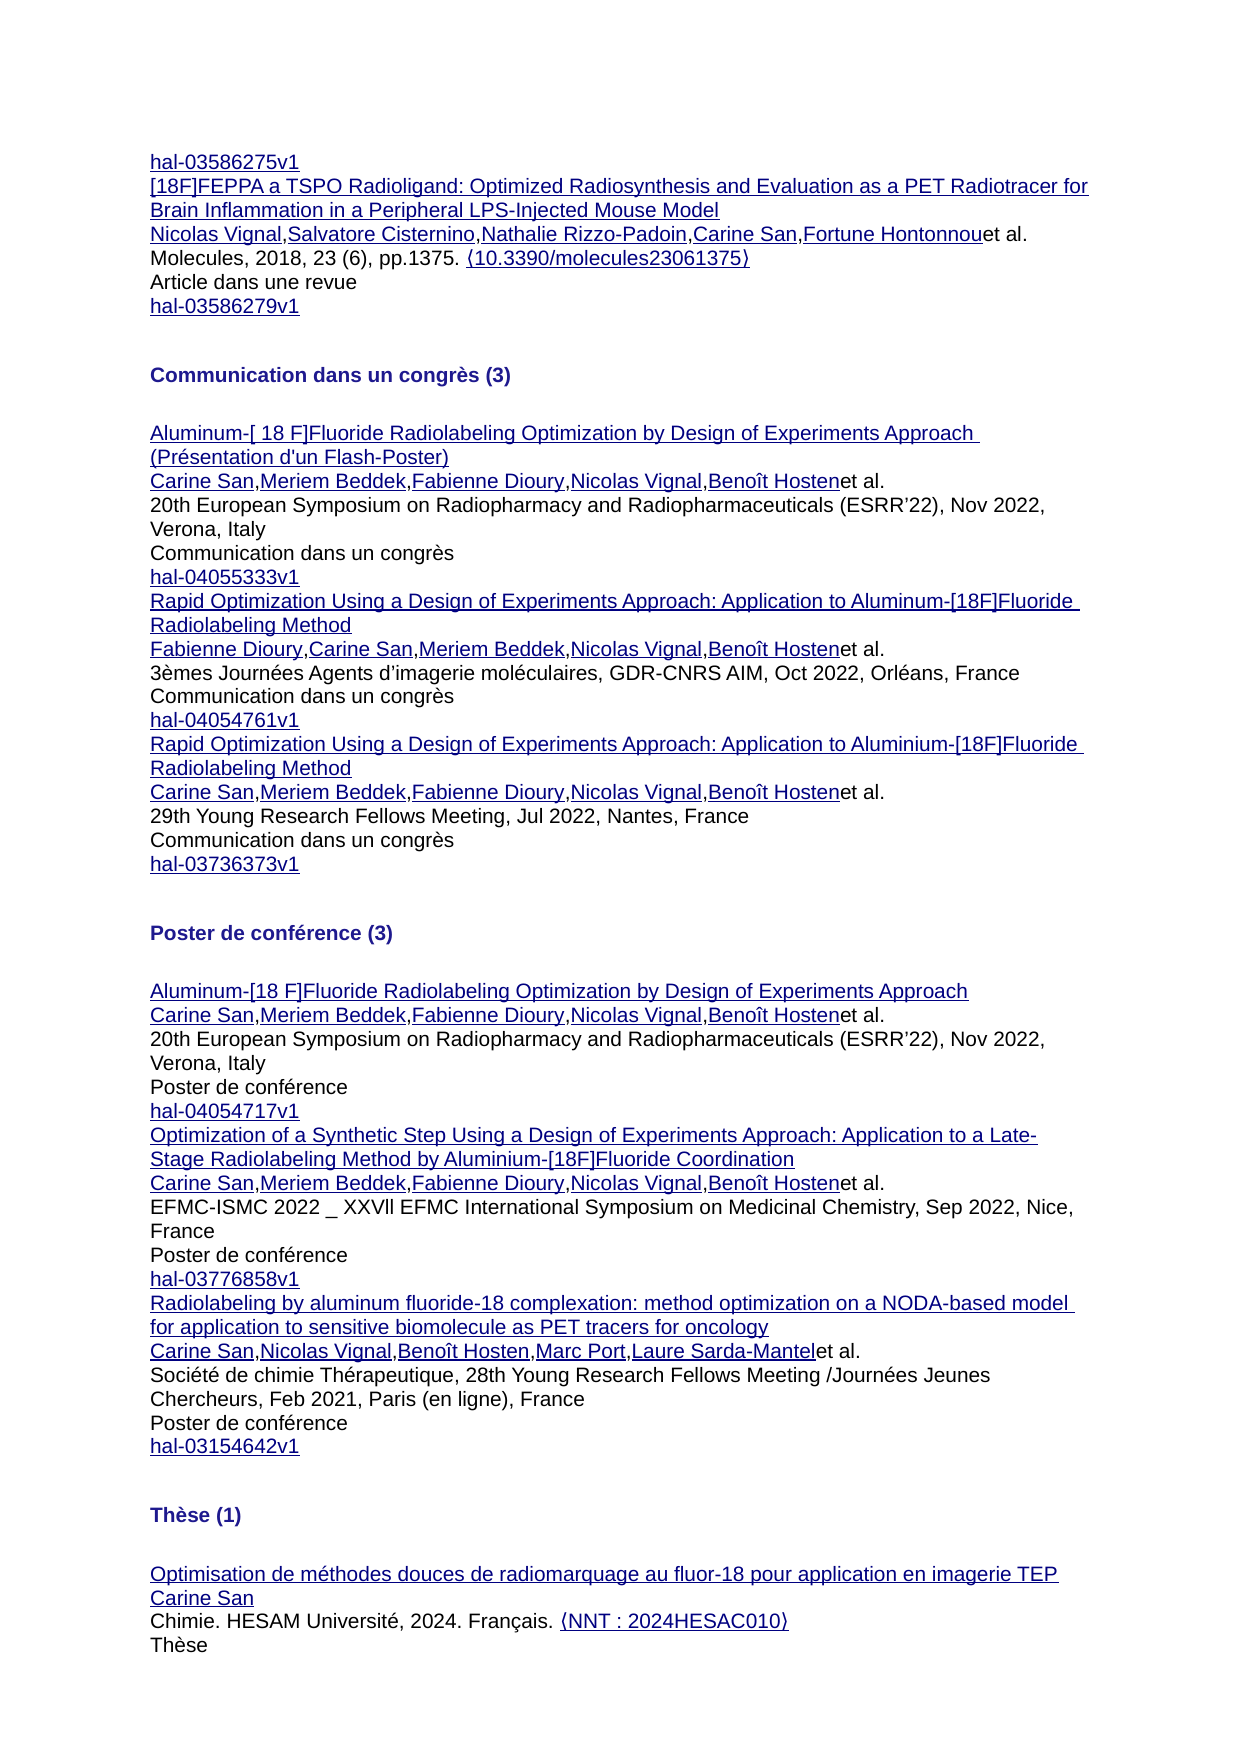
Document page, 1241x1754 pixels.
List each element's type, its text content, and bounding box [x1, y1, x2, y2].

table_header Aluminum-[18 F]Fluoride Radiolabeling Optimization by Design of Experiments Approach Carine San,Meriem Beddek,Fabienne Dioury,Nicolas Vignal,Benoît Hostenet al. 20th European Symposium on Radiopharmacy and Radiopharmaceuticals (ESRR’22), Nov 2022, Verona, Italy Poster de conférence hal-04054717v1 [150, 979, 1090, 1123]
table_header Optimisation de méthodes douces de radiomarquage au fluor-18 pour application en imagerie TEP Carine San Chimie. HESAM Université, 2024. Français. ⟨NNT : 2024HESAC010⟩ Thèse [150, 1561, 1090, 1657]
table_cell Optimization of a Synthetic Step Using a Design of Experiments Approach: Application to a Late-Stage Radiolabeling Method by Aluminium-[18F]Fluoride Coordination Carine San,Meriem Beddek,Fabienne Dioury,Nicolas Vignal,Benoît Hostenet al. EFMC-ISMC 2022 _ XXVll EFMC International Symposium on Medicinal Chemistry, Sep 2022, Nice, France Poster de conférence hal-03776858v1 [150, 1123, 1090, 1291]
table_cell [18F]FEPPA a TSPO Radioligand: Optimized Radiosynthesis and Evaluation as a PET Radiotracer for Brain Inflammation in a Peripheral LPS-Injected Mouse Model Nicolas Vignal,Salvatore Cisternino,Nathalie Rizzo-Padoin,Carine San,Fortune Hontonnouet al. Molecules, 2018, 23 (6), pp.1375. ⟨10.3390/molecules23061375⟩ Article dans une revue hal-03586279v1 [150, 174, 1090, 318]
table_header Aluminum-[ 18 F]Fluoride Radiolabeling Optimization by Design of Experiments Approach (Présentation d'un Flash-Poster) Carine San,Meriem Beddek,Fabienne Dioury,Nicolas Vignal,Benoît Hostenet al. 20th European Symposium on Radiopharmacy and Radiopharmaceuticals (ESRR’22), Nov 2022, Verona, Italy Communication dans un congrès hal-04055333v1 [150, 421, 1090, 588]
table_cell Rapid Optimization Using a Design of Experiments Approach: Application to Aluminum-[18F]Fluoride Radiolabeling Method Fabienne Dioury,Carine San,Meriem Beddek,Nicolas Vignal,Benoît Hostenet al. 3èmes Journées Agents d’imagerie moléculaires, GDR-CNRS AIM, Oct 2022, Orléans, France Communication dans un congrès hal-04054761v1 [150, 589, 1090, 732]
subtitle Thèse (1) [150, 1503, 1090, 1527]
subtitle Poster de conférence (3) [150, 921, 1090, 945]
table_cell hal-03586275v1 [150, 150, 1090, 174]
table_cell Rapid Optimization Using a Design of Experiments Approach: Application to Aluminium-[18F]Fluoride Radiolabeling Method Carine San,Meriem Beddek,Fabienne Dioury,Nicolas Vignal,Benoît Hostenet al. 29th Young Research Fellows Meeting, Jul 2022, Nantes, France Communication dans un congrès hal-03736373v1 [150, 732, 1090, 876]
subtitle Communication dans un congrès (3) [150, 362, 1090, 386]
table_cell Radiolabeling by aluminum fluoride-18 complexation: method optimization on a NODA-based model for application to sensitive biomolecule as PET tracers for oncology Carine San,Nicolas Vignal,Benoît Hosten,Marc Port,Laure Sarda-Mantelet al. Société de chimie Thérapeutique, 28th Young Research Fellows Meeting /Journées Jeunes Chercheurs, Feb 2021, Paris (en ligne), France Poster de conférence hal-03154642v1 [150, 1291, 1090, 1458]
